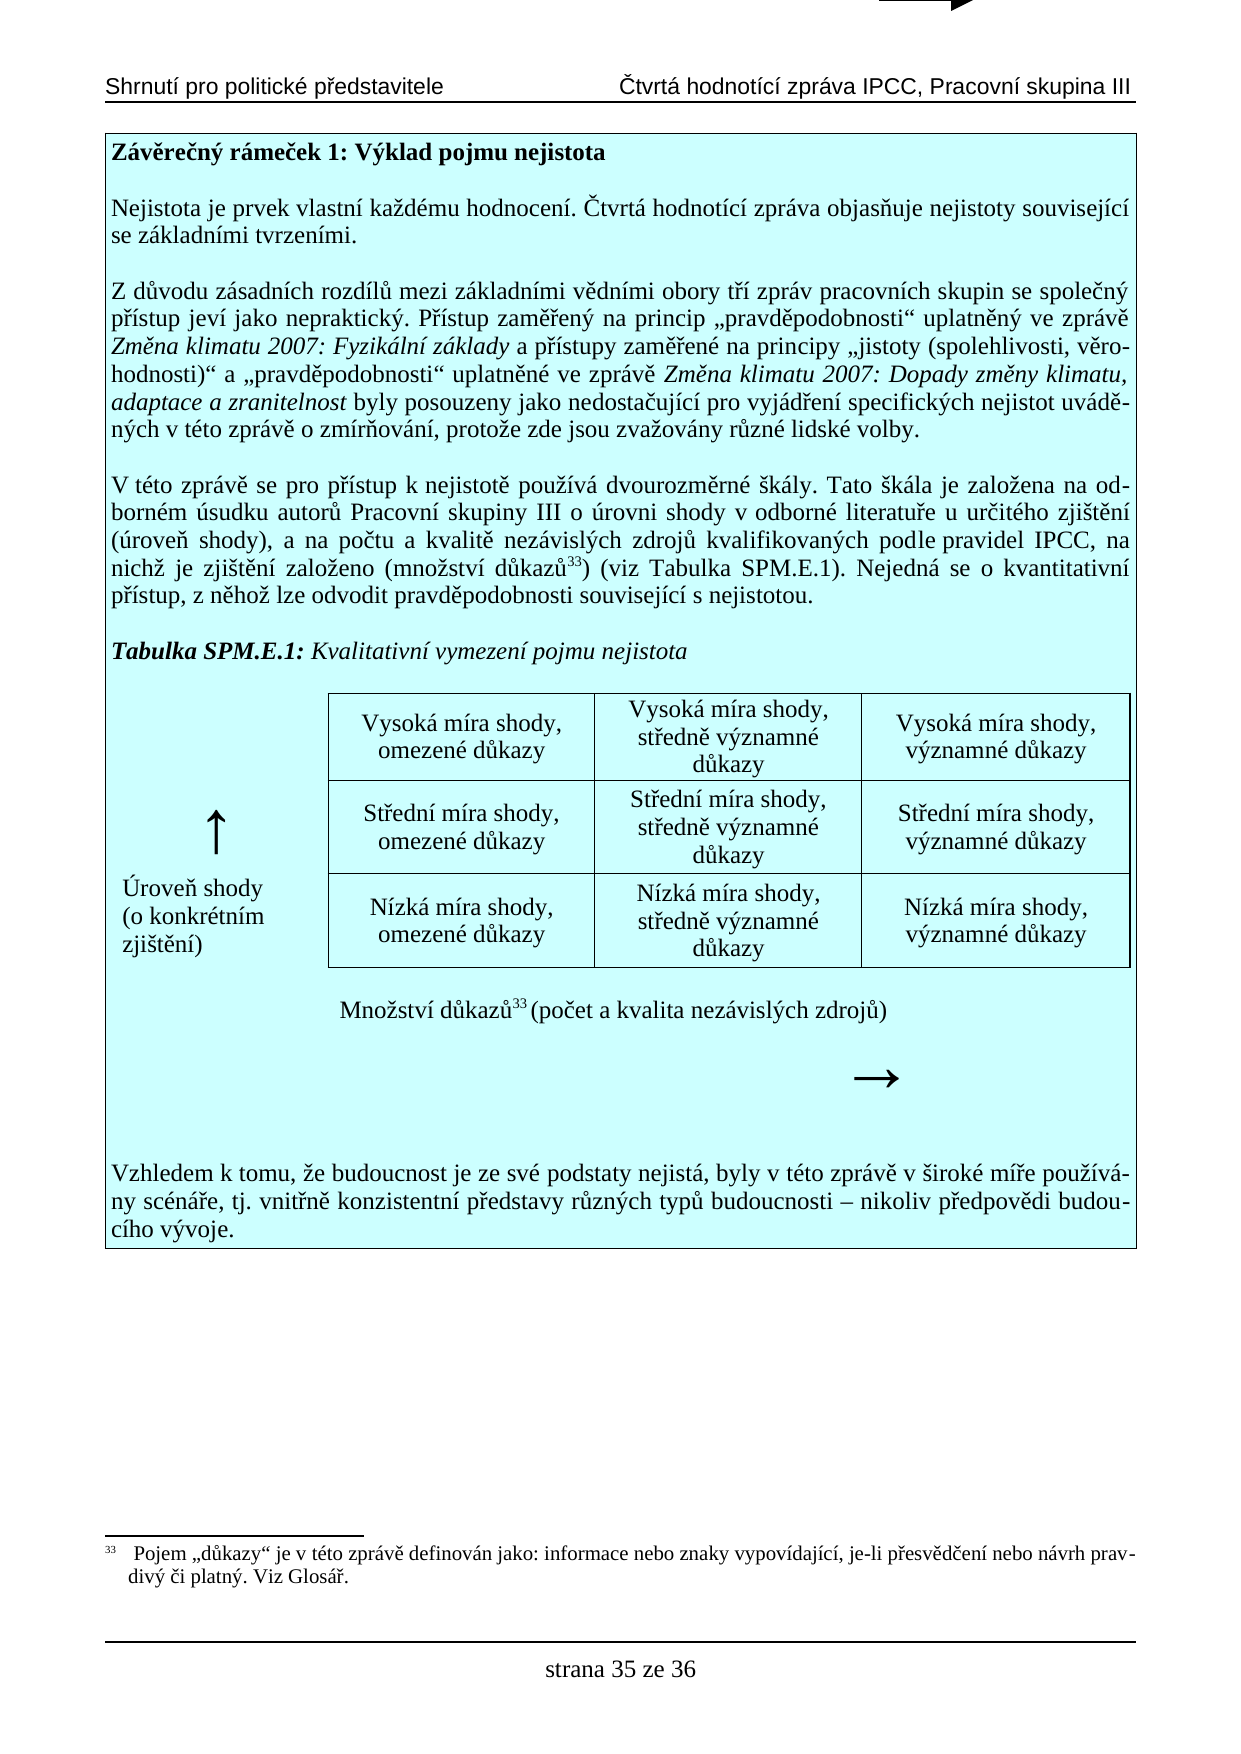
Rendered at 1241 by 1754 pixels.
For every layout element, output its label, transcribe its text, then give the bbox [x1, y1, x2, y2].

table_cell Nízká míra shody, středně významné důkazy [595, 874, 861, 967]
table_cell [111, 967, 328, 1108]
table_cell Úroveň shody (o konkrétním zjištění) [111, 873, 328, 967]
table_cell Střední míra shody, významné důkazy [862, 781, 1129, 873]
table_cell Střední míra shody, středně významné důkazy [595, 781, 861, 873]
table_cell Nízká míra shody, významné důkazy [862, 874, 1129, 967]
table_header Závěrečný rámeček 1: Výklad pojmu nejistota Nejistota je prvek vlastní každému hodnocení. Čtvrtá hodnotící zpráva objasňuje nejistoty související se základními tvrzeními. Z důvodu zásadních rozdílů mezi základními vědními obory tří zpráv pracovních skupin se společný přístup jeví jako nepraktický. Přístup zaměřený na princip „pravděpodobnosti“ uplatněný ve zprávě Změna klimatu 2007: Fyzikální základy a přístupy zaměřené na prin­cipy „jistoty (spolehlivosti, věro­hodnosti)“ a „pravděpodobnosti“ uplatněné ve zprávě Změ­na klimatu 2007: Dopady změny klimatu, adaptace a zranitelnost byly posouzeny jako ne­dostačující pro vyjádření specifických nejistot uvádě­ných v této zprávě o zmírňování, protože zde jsou zvažovány různé lidské volby. V této zprávě se pro přístup k nejistotě používá dvourozměrné škály. Tato škála je založena na od­borném úsudku autorů Pracovní skupiny III o úrovni shody v odborné literatuře u urči­tého zjištění (úroveň shody), a na počtu a kvalitě nezávislých zdrojů kvalifikovaných pod­le pravidel IPCC, na nichž je zjištění založeno (množství důkazů) (viz Tabulka SPM.E.1). Nejedná se o kvantitativní přístup, z ně­hož lze odvodit pravděpodobnosti související s nejis­totou. Tabulka SPM.E.1: Kvalitativní vymezení pojmu nejistota Vzhledem k tomu, že budoucnost je ze své podstaty nejistá, byly v této zprávě v široké míře používá­ny scénáře, tj. vnitřně konzistentní představy různých typů budoucnosti – nikoliv předpovědi budou­cího vývoje. [106, 134, 1136, 1248]
table_header Vysoká míra shody, významné důkazy [862, 694, 1129, 779]
table_cell Střední míra shody, omezené důkazy [329, 781, 594, 873]
table_cell Nízká míra shody, omezené důkazy [329, 874, 594, 967]
table_header Vysoká míra shody, středně významné důkazy [595, 694, 861, 779]
table_header Vysoká míra shody, omezené důkazy [329, 694, 594, 779]
table_cell Množství důkazů33 (počet a kvalita nezávislých zdrojů) → [328, 968, 1130, 1108]
table_cell ↑ [111, 780, 328, 873]
table_header [111, 693, 328, 779]
